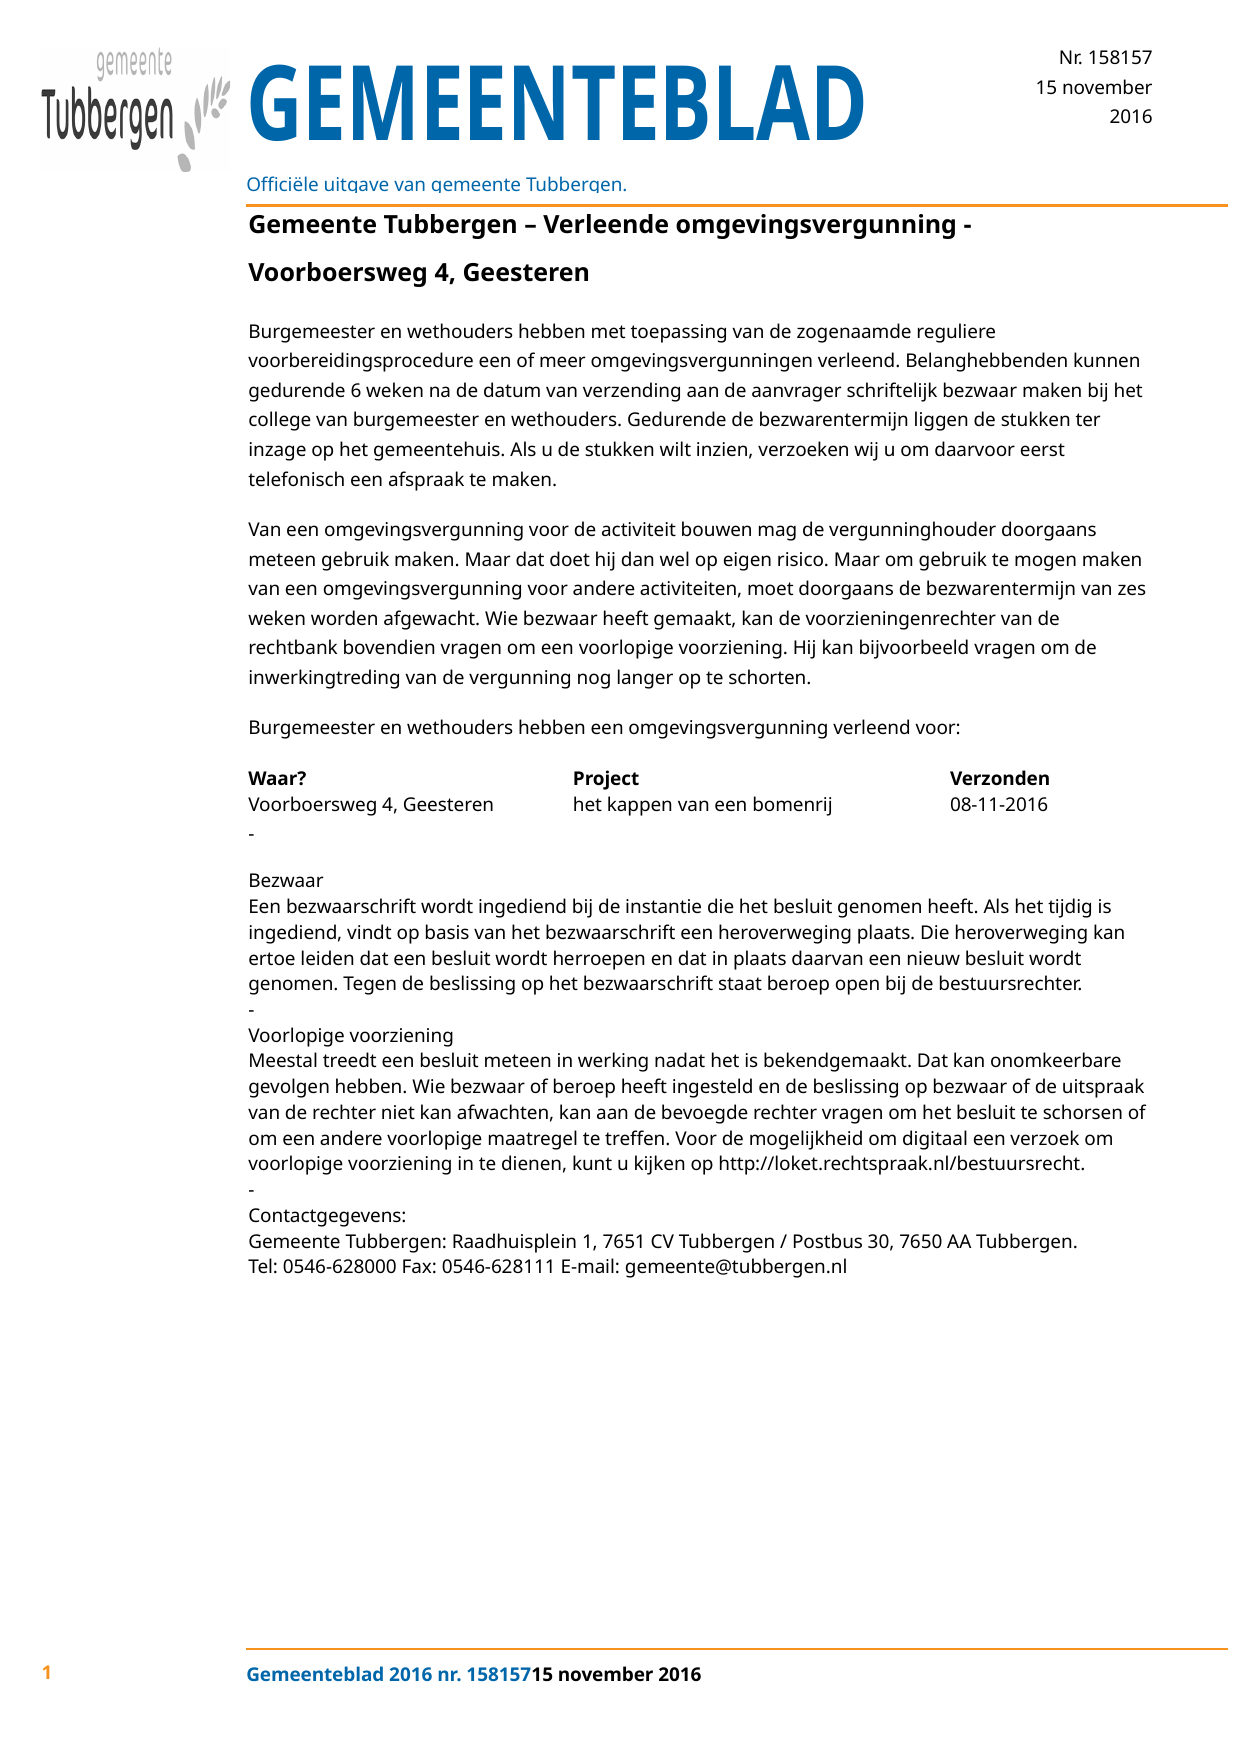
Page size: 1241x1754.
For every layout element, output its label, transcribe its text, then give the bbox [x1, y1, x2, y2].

text - [248, 996, 1152, 1022]
text Voorlopige voorziening [248, 1022, 1152, 1048]
table_header Project [573, 765, 950, 791]
table_cell 08-11-2016 [950, 791, 1152, 817]
text Meestal treedt een besluit meteen in werking nadat het is bekendgemaakt. Dat kan onomkeerbare gevolgen hebben. Wie bezwaar of beroep heeft ingesteld en de beslissing op bezwaar of de uitspraak van de rechter niet kan afwachten, kan aan de bevoegde rechter vragen om het besluit te schorsen of om een andere voorlopige maatregel te treffen. Voor de mogelijkheid om digitaal een verzoek om voorlopige voorziening in te dienen, kunt u kijken op http://loket.rechtspraak.nl/bestuursrecht. [248, 1048, 1152, 1176]
table_cell Voorboersweg 4, Geesteren [248, 791, 573, 817]
text - [248, 1176, 1152, 1202]
table_cell het kappen van een bomenrij [573, 791, 950, 817]
text Burgemeester en wethouders hebben een omgevingsvergunning verleend voor: [248, 714, 1152, 740]
text Gemeente Tubbergen – Verleende omgevingsvergunning - Voorboersweg 4, Geesteren [248, 207, 1152, 288]
text Een bezwaarschrift wordt ingediend bij de instantie die het besluit genomen heeft. Als het tijdig is ingediend, vindt op basis van het bezwaarschrift een heroverweging plaats. Die heroverweging kan ertoe leiden dat een besluit wordt herroepen en dat in plaats daarvan een nieuw besluit wordt genomen. Tegen de beslissing op het bezwaarschrift staat beroep open bij de bestuursrechter. [248, 893, 1152, 996]
text Bezwaar [248, 868, 1152, 893]
picture [41, 47, 231, 172]
text Tel: 0546-628000 Fax: 0546-628111 E-mail: gemeente@tubbergen.nl [248, 1253, 1152, 1279]
text Van een omgevingsvergunning voor de activiteit bouwen mag de vergunninghouder doorgaans meteen gebruik maken. Maar dat doet hij dan wel op eigen risico. Maar om gebruik te mogen maken van een omgevingsvergunning voor andere activiteiten, moet doorgaans de bezwarentermijn van zes weken worden afgewacht. Wie bezwaar heeft gemaakt, kan de voorzieningenrechter van de rechtbank bovendien vragen om een voorlopige voorziening. Hij kan bijvoorbeeld vragen om de inwerkingtreding van de vergunning nog langer op te schorten. [248, 516, 1152, 690]
text Contactgegevens: [248, 1202, 1152, 1228]
text Gemeente Tubbergen: Raadhuisplein 1, 7651 CV Tubbergen / Postbus 30, 7650 AA Tubbergen. [248, 1228, 1152, 1253]
table_header Waar? [248, 765, 573, 791]
text - [248, 820, 1152, 846]
text Burgemeester en wethouders hebben met toepassing van de zogenaamde reguliere voorbereidingsprocedure een of meer omgevingsvergunningen verleend. Belanghebbenden kunnen gedurende 6 weken na de datum van verzending aan de aanvrager schriftelijk bezwaar maken bij het college van burgemeester en wethouders. Gedurende de bezwarentermijn liggen de stukken ter inzage op het gemeentehuis. Als u de stukken wilt inzien, verzoeken wij u om daarvoor eerst telefonisch een afspraak te maken. [248, 318, 1152, 492]
table_header Verzonden [950, 765, 1152, 791]
